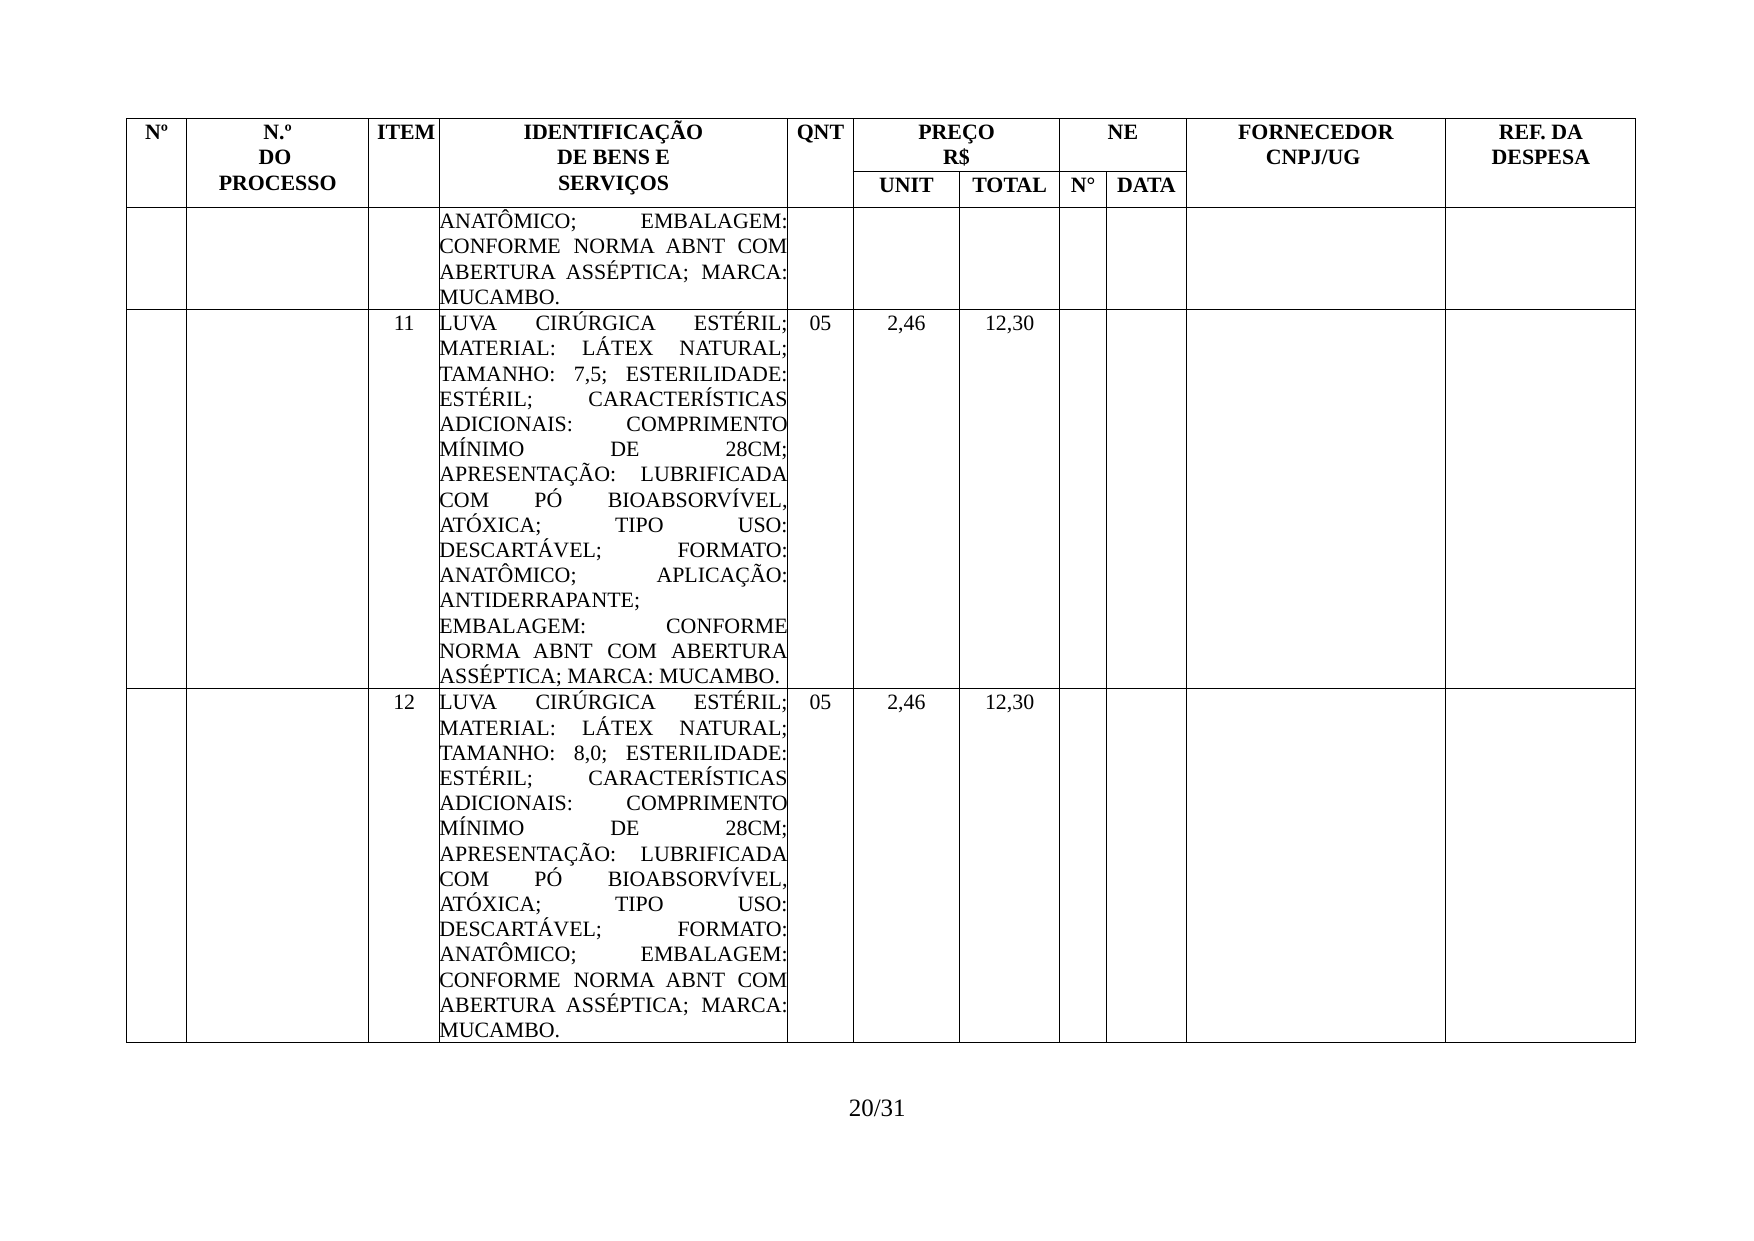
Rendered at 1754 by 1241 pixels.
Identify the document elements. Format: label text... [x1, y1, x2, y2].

table_cell [788, 208, 853, 309]
table_cell [127, 689, 186, 1042]
table_cell LUVA CIRÚRGICA ESTÉRIL; MATERIAL: LÁTEX NATURAL; TAMANHO: 7,5; ESTERILIDADE: ESTÉRIL; CARACTERÍSTICAS ADICIONAIS: COMPRIMENTO MÍNIMO DE 28CM; APRESENTAÇÃO: LUBRIFICADA COM PÓ BIOABSORVÍVEL, ATÓXICA; TIPO USO: DESCARTÁVEL; FORMATO: ANATÔMICO; APLICAÇÃO: ANTIDERRAPANTE; EMBALAGEM: CONFORME NORMA ABNT COM ABERTURA ASSÉPTICA; MARCA: MUCAMBO. [440, 310, 787, 688]
table_header N.º DO PROCESSO [187, 119, 368, 207]
table_header QNT [788, 119, 853, 207]
table_cell ANATÔMICO; EMBALAGEM: CONFORME NORMA ABNT COM ABERTURA ASSÉPTICA; MARCA: MUCAMBO. [440, 208, 787, 309]
table_cell [854, 208, 959, 309]
table_cell [1107, 689, 1186, 1042]
table_header ITEM [369, 119, 439, 207]
table_cell [1187, 310, 1445, 688]
table_cell 11 [369, 310, 439, 688]
table_cell [1446, 689, 1635, 1042]
table_header NE [1060, 119, 1186, 171]
table_header FORNECEDOR CNPJ/UG [1187, 119, 1445, 207]
table_cell [1107, 208, 1186, 309]
table_cell [1446, 208, 1635, 309]
table_cell [127, 208, 186, 309]
table_cell 05 [788, 689, 853, 1042]
table_cell N° [1060, 172, 1106, 207]
table_cell [1187, 208, 1445, 309]
table_cell [960, 208, 1059, 309]
table_cell 2,46 [854, 689, 959, 1042]
table_header REF. DA DESPESA [1446, 119, 1635, 207]
table_cell DATA [1107, 172, 1186, 207]
table_cell LUVA CIRÚRGICA ESTÉRIL; MATERIAL: LÁTEX NATURAL; TAMANHO: 8,0; ESTERILIDADE: ESTÉRIL; CARACTERÍSTICAS ADICIONAIS: COMPRIMENTO MÍNIMO DE 28CM; APRESENTAÇÃO: LUBRIFICADA COM PÓ BIOABSORVÍVEL, ATÓXICA; TIPO USO: DESCARTÁVEL; FORMATO: ANATÔMICO; EMBALAGEM: CONFORME NORMA ABNT COM ABERTURA ASSÉPTICA; MARCA: MUCAMBO. [440, 689, 787, 1042]
table_cell 12,30 [960, 310, 1059, 688]
table_header Nº [127, 119, 186, 207]
table_cell 12,30 [960, 689, 1059, 1042]
table_cell 12 [369, 689, 439, 1042]
table_cell [1107, 310, 1186, 688]
table_header IDENTIFICAÇÃO DE BENS E SERVIÇOS [440, 119, 787, 207]
table_cell [1060, 689, 1106, 1042]
table_cell [187, 689, 368, 1042]
table_cell [187, 208, 368, 309]
table_cell [1060, 208, 1106, 309]
table_cell TOTAL [960, 172, 1059, 207]
table_cell [369, 208, 439, 309]
table_cell [1060, 310, 1106, 688]
table_cell UNIT [854, 172, 959, 207]
table_header PREÇO R$ [854, 119, 1059, 171]
table_cell [127, 310, 186, 688]
table_cell [1446, 310, 1635, 688]
table_cell 05 [788, 310, 853, 688]
table_cell [187, 310, 368, 688]
table_cell [1187, 689, 1445, 1042]
table_cell 2,46 [854, 310, 959, 688]
